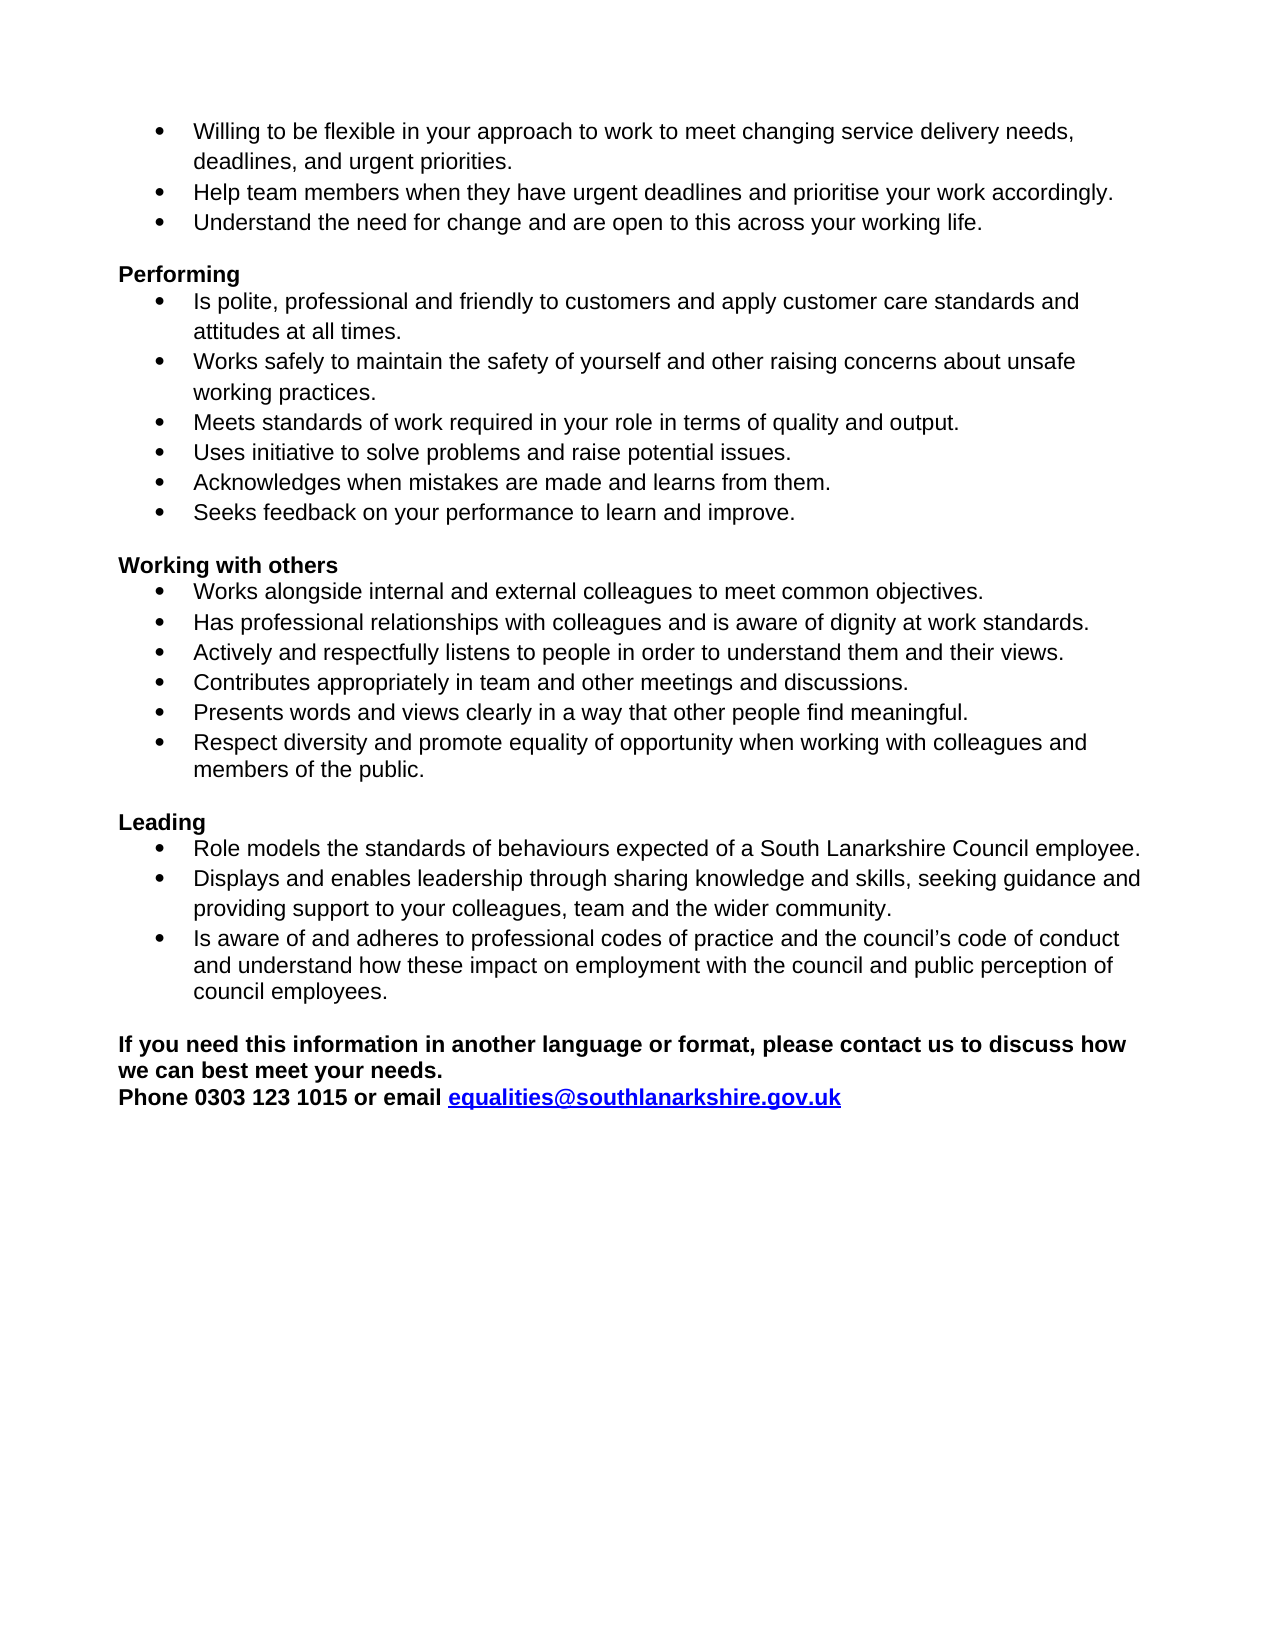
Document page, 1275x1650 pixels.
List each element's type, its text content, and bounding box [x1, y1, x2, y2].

list Willing to be flexible in your approach to work to meet changing service delivery needs, deadlines, and urgent priorities. [156, 118, 1157, 175]
list Is polite, professional and friendly to customers and apply customer care standards and attitudes at all times. [156, 288, 1157, 344]
text Leading [118, 808, 1157, 835]
list Has professional relationships with colleagues and is aware of dignity at work standards. [156, 608, 1157, 635]
text Phone 0303 123 1015 or email equalities@southlanarkshire.gov.uk [118, 1083, 1157, 1110]
list Understand the need for change and are open to this across your working life. [156, 209, 1157, 235]
list Works safely to maintain the safety of yourself and other raising concerns about unsafe working practices. [156, 348, 1157, 405]
list Respect diversity and promote equality of opportunity when working with colleagues and members of the public. [156, 729, 1157, 782]
text Working with others [118, 552, 1157, 578]
list Seeks feedback on your performance to learn and improve. [156, 499, 1157, 526]
list Acknowledges when mistakes are made and learns from them. [156, 469, 1157, 495]
text If you need this information in another language or format, please contact us to discuss how we can best meet your needs. [118, 1031, 1157, 1083]
list Contributes appropriately in team and other meetings and discussions. [156, 669, 1157, 695]
list Displays and enables leadership through sharing knowledge and skills, seeking guidance and providing support to your colleagues, team and the wider community. [156, 865, 1157, 922]
list Uses initiative to solve problems and raise potential issues. [156, 439, 1157, 465]
list Works alongside internal and external colleagues to meet common objectives. [156, 578, 1157, 605]
list Help team members when they have urgent deadlines and prioritise your work accordingly. [156, 178, 1157, 205]
list Meets standards of work required in your role in terms of quality and output. [156, 409, 1157, 435]
list Presents words and views clearly in a way that other people find meaningful. [156, 699, 1157, 726]
list Is aware of and adheres to professional codes of practice and the council’s code of conduct and understand how these impact on employment with the council and public perception of council employees. [156, 925, 1157, 1004]
text Performing [118, 261, 1157, 288]
list Actively and respectfully listens to people in order to understand them and their views. [156, 639, 1157, 665]
list Role models the standards of behaviours expected of a South Lanarkshire Council employee. [156, 835, 1157, 861]
